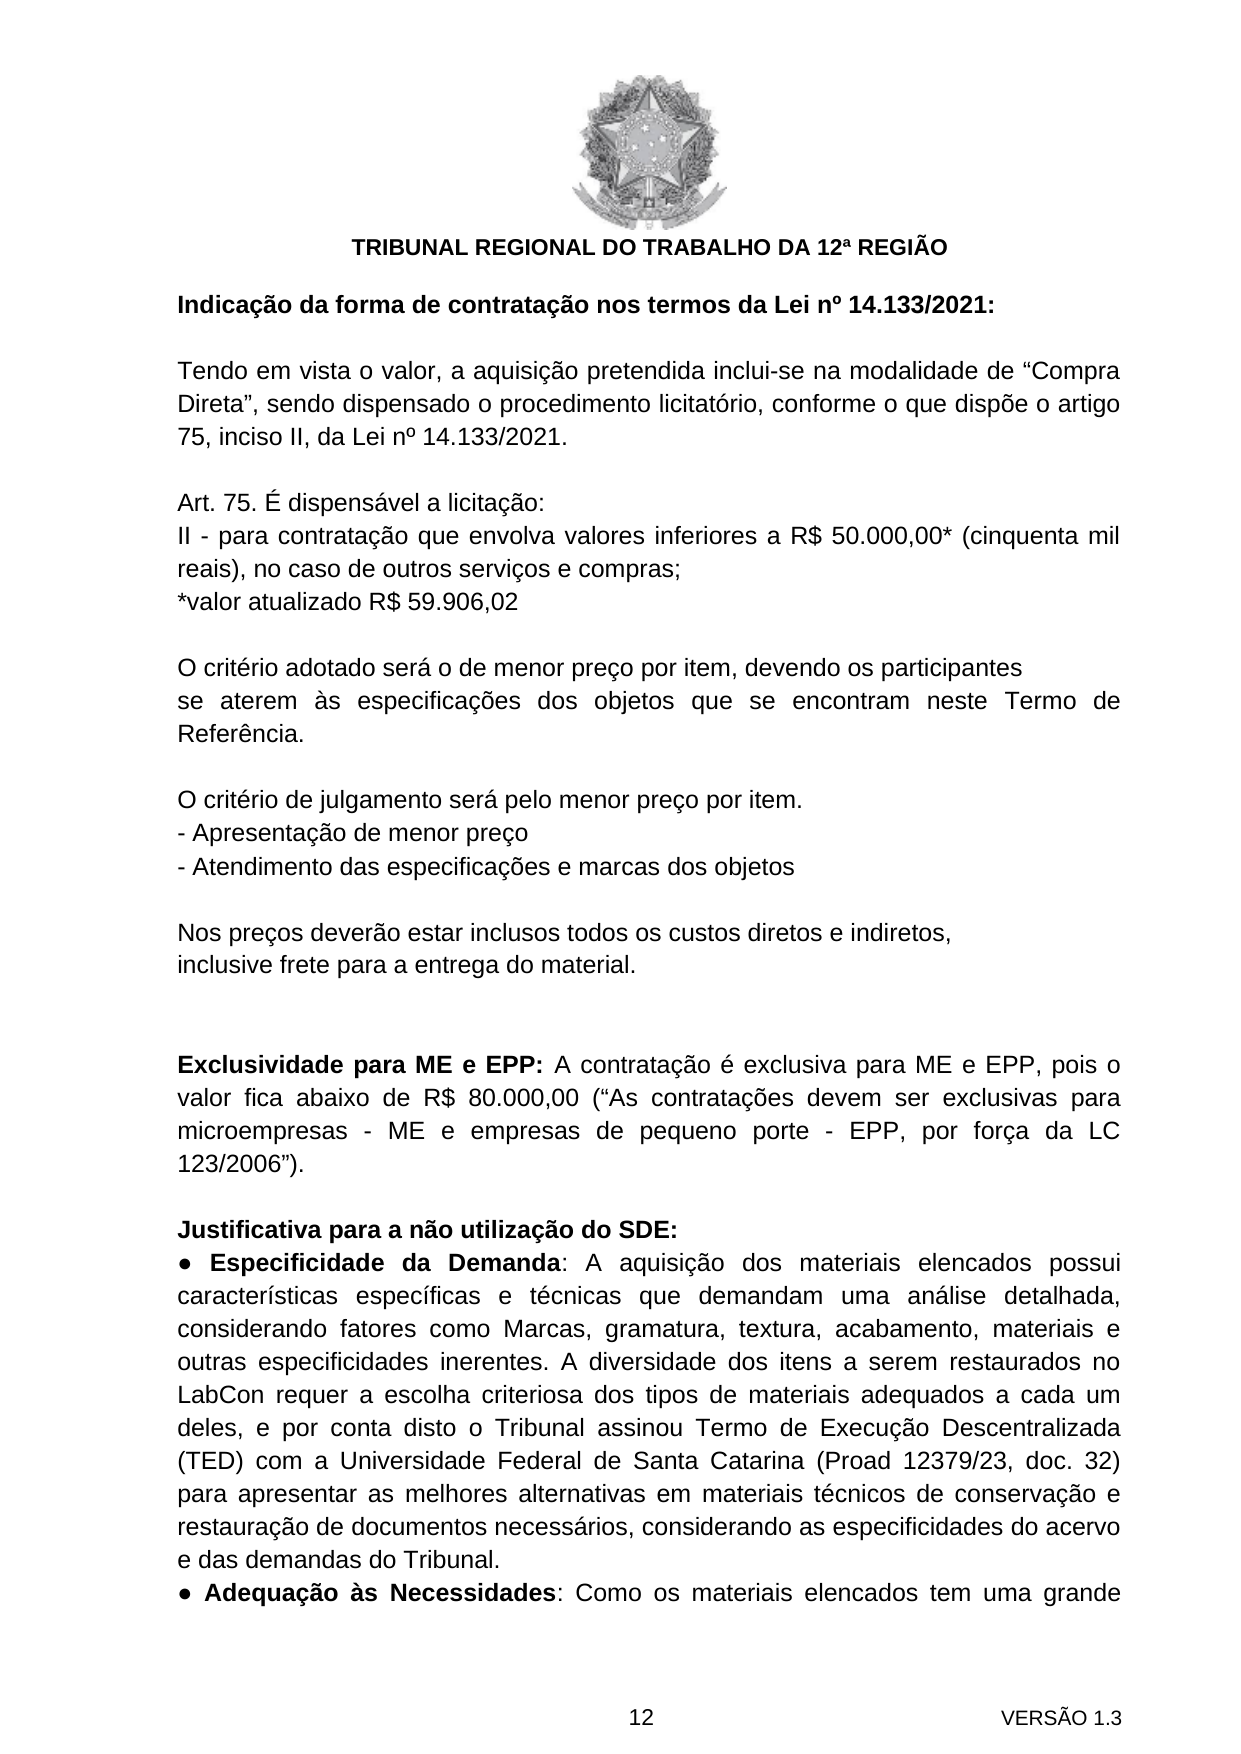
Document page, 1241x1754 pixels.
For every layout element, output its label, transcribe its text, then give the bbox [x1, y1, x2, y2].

text Art. 75. É dispensável a licitação: [177, 488, 1122, 517]
text - Atendimento das especificações e marcas dos objetos [177, 851, 1122, 880]
text O critério de julgamento será pelo menor preço por item. [177, 785, 1122, 814]
text Nos preços deverão estar inclusos todos os custos diretos e indiretos, [177, 917, 1122, 946]
text ● Adequação às Necessidades: Como os materiais elencados tem uma grande [177, 1578, 1122, 1607]
text II - para contratação que envolva valores inferiores a R$ 50.000,00* (cinquenta mil reais), no caso de outros serviços e compras; [177, 521, 1122, 583]
text Exclusividade para ME e EPP: A contratação é exclusiva para ME e EPP, pois o valor fica abaixo de R$ 80.000,00 (“As contratações devem ser exclusivas para microempresas - ME e empresas de pequeno porte - EPP, por força da LC 123/2006”). [177, 1049, 1122, 1177]
text - Apresentação de menor preço [177, 818, 1122, 847]
text *valor atualizado R$ 59.906,02 [177, 587, 1122, 616]
text ● Especificidade da Demanda: A aquisição dos materiais elencados possui características específicas e técnicas que demandam uma análise detalhada, considerando fatores como Marcas, gramatura, textura, acabamento, materiais e outras especificidades inerentes. A diversidade dos itens a serem restaurados no LabCon requer a escolha criteriosa dos tipos de materiais adequados a cada um deles, e por conta disto o Tribunal assinou Termo de Execução Descentralizada (TED) com a Universidade Federal de Santa Catarina (Proad 12379/23, doc. 32) para apresentar as melhores alternativas em materiais técnicos de conservação e restauração de documentos necessários, considerando as especificidades do acervo e das demandas do Tribunal. [177, 1248, 1122, 1574]
text O critério adotado será o de menor preço por item, devendo os participantes [177, 653, 1122, 682]
text Indicação da forma de contratação nos termos da Lei nº 14.133/2021: [177, 290, 1122, 319]
text Tendo em vista o valor, a aquisição pretendida inclui-se na modalidade de “Compra Direta”, sendo dispensado o procedimento licitatório, conforme o que dispõe o artigo 75, inciso II, da Lei nº 14.133/2021. [177, 356, 1122, 451]
picture [572, 75, 727, 230]
text inclusive frete para a entrega do material. [177, 951, 1122, 979]
text Justificativa para a não utilização do SDE: [177, 1215, 1122, 1243]
text se aterem às especificações dos objetos que se encontram neste Termo de Referência. [177, 686, 1122, 748]
